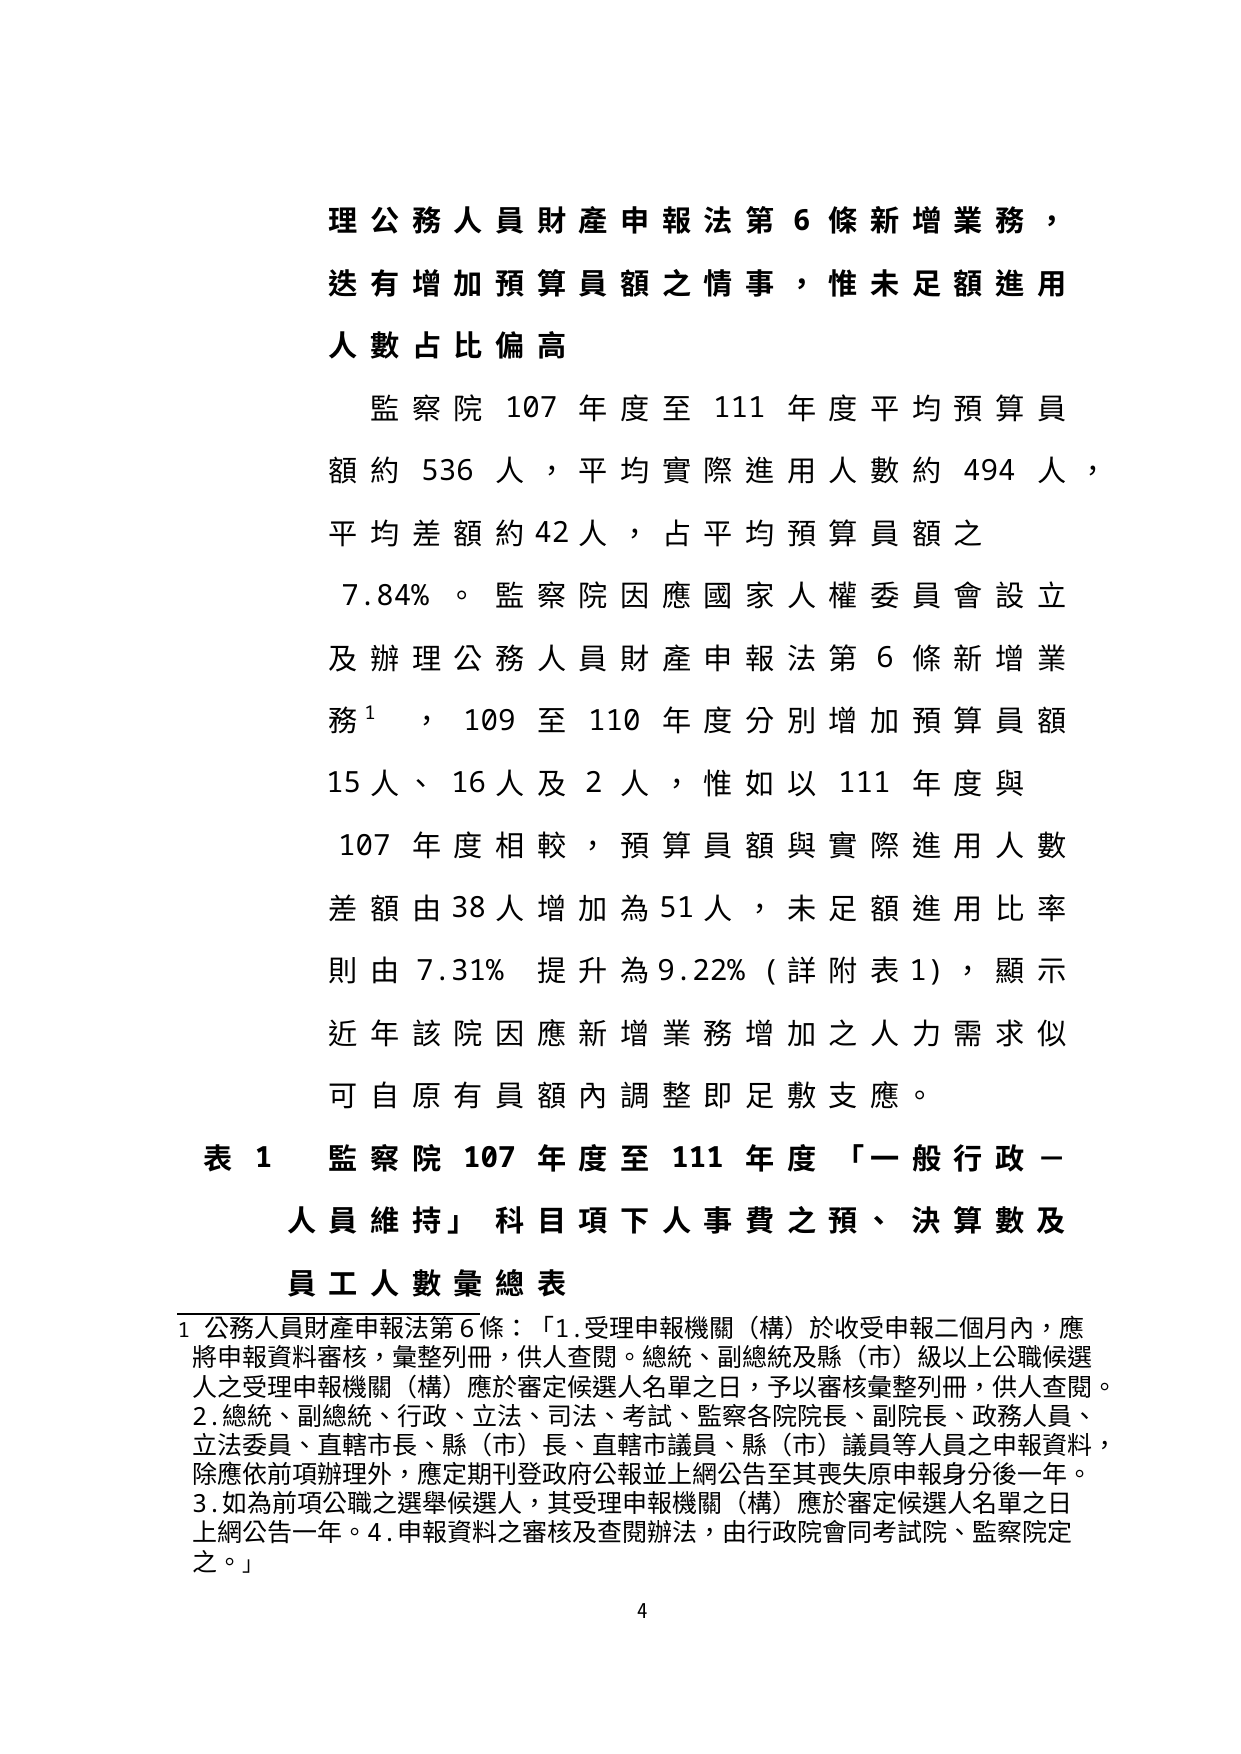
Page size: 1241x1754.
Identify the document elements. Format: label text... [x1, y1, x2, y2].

text 表1 監察院107年度至111年度「一般行政－人員維持」科目項下人事費之預、決算數及員工人數彙總表 [197, 1115, 1072, 1302]
text 監察院107年度至111年度平均預算員額約536人，平均實際進用人數約494人，平均差額約42人，占平均預算員額之7.84%。監察院因應國家人權委員會設立及辦理公務人員財產申報法第6條新增業務，109至110年度分別增加預算員額15人、16人及2人，惟如以111年度與107年度相較，預算員額與實際進用人數差額由38人增加為51人，未足額進用比率則由7.31% 提升為9.22% (詳附表1)，顯示近年該院因應新增業務增加之人力需求似可自原有員額內調整即足敷支應。 [286, 365, 1072, 1115]
text 理公務人員財產申報法第6條新增業務，迭有增加預算員額之情事，惟未足額進用人數占比偏高 [256, 177, 1072, 365]
text 公務人員財產申報法第6條：「1.受理申報機關（構）於收受申報二個月內，應將申報資料審核，彙整列冊，供人查閱。總統、副總統及縣（市）級以上公職候選人之受理申報機關（構）應於審定候選人名單之日，予以審核彙整列冊，供人查閱。2.總統、副總統、行政、立法、司法、考試、監察各院院長、副院長、政務人員、立法委員、直轄市長、縣（市）長、直轄市議員、縣（市）議員等人員之申報資料，除應依前項辦理外，應定期刊登政府公報並上網公告至其喪失原申報身分後一年。3.如為前項公職之選舉候選人，其受理申報機關（構）應於審定候選人名單之日上網公告一年。4.申報資料之審核及查閱辦法，由行政院會同考試院、監察院定之。」 [177, 1314, 1093, 1577]
